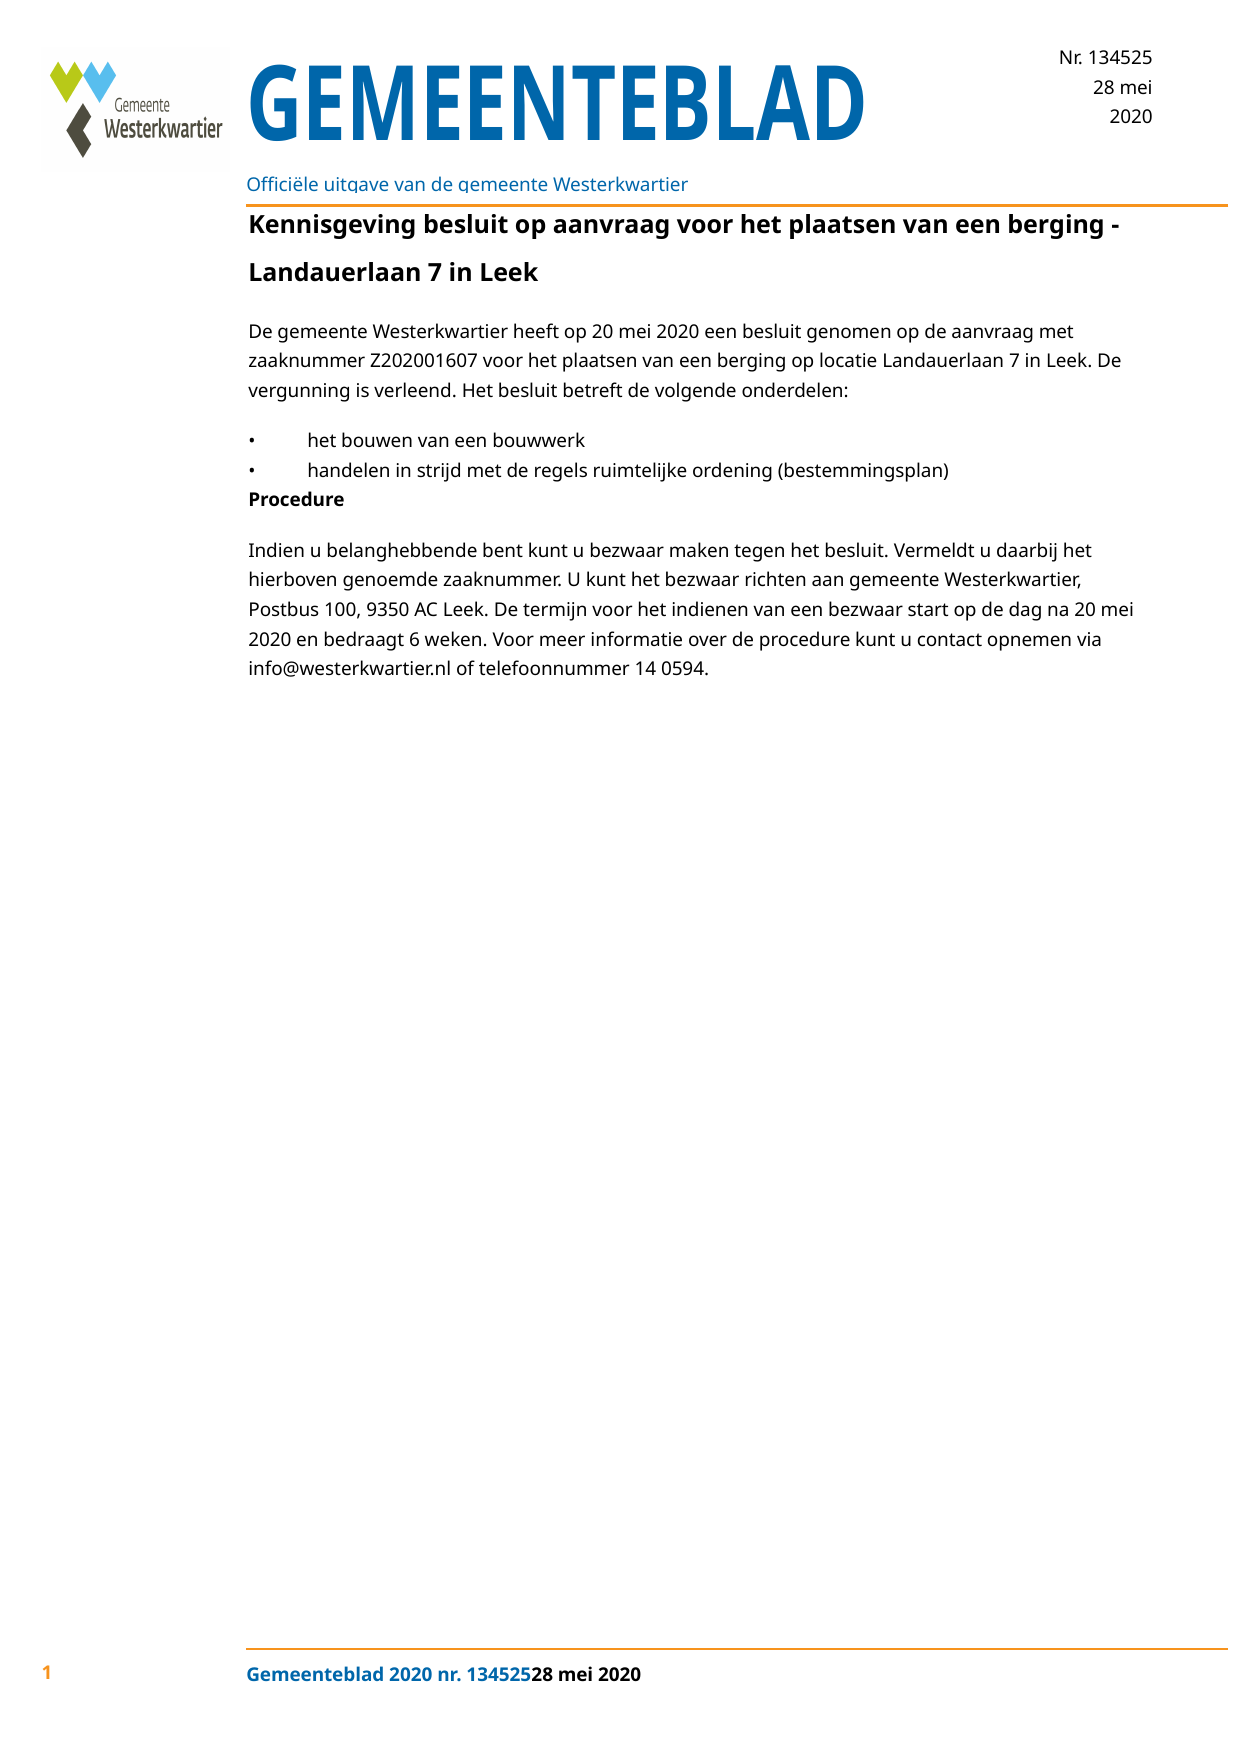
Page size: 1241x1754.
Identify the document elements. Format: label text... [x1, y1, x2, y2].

list handelen in strijd met de regels ruimtelijke ordening (bestemmingsplan) [248, 457, 1152, 483]
text De gemeente Westerkwartier heeft op 20 mei 2020 een besluit genomen op de aanvraag met zaaknummer Z202001607 voor het plaatsen van een berging op locatie Landauerlaan 7 in Leek. De vergunning is verleend. Het besluit betreft de volgende onderdelen: [248, 318, 1152, 403]
text Procedure [248, 487, 1152, 512]
text Indien u belanghebbende bent kunt u bezwaar maken tegen het besluit. Vermeldt u daarbij het hierboven genoemde zaaknummer. U kunt het bezwaar richten aan gemeente Westerkwartier, Postbus 100, 9350 AC Leek. De termijn voor het indienen van een bezwaar start op de dag na 20 mei 2020 en bedraagt 6 weken. Voor meer informatie over de procedure kunt u contact opnemen via info@westerkwartier.nl of telefoonnummer 14 0594. [248, 537, 1152, 681]
list het bouwen van een bouwwerk [248, 427, 1152, 453]
text Kennisgeving besluit op aanvraag voor het plaatsen van een berging - Landauerlaan 7 in Leek [248, 207, 1152, 288]
picture [41, 47, 231, 172]
